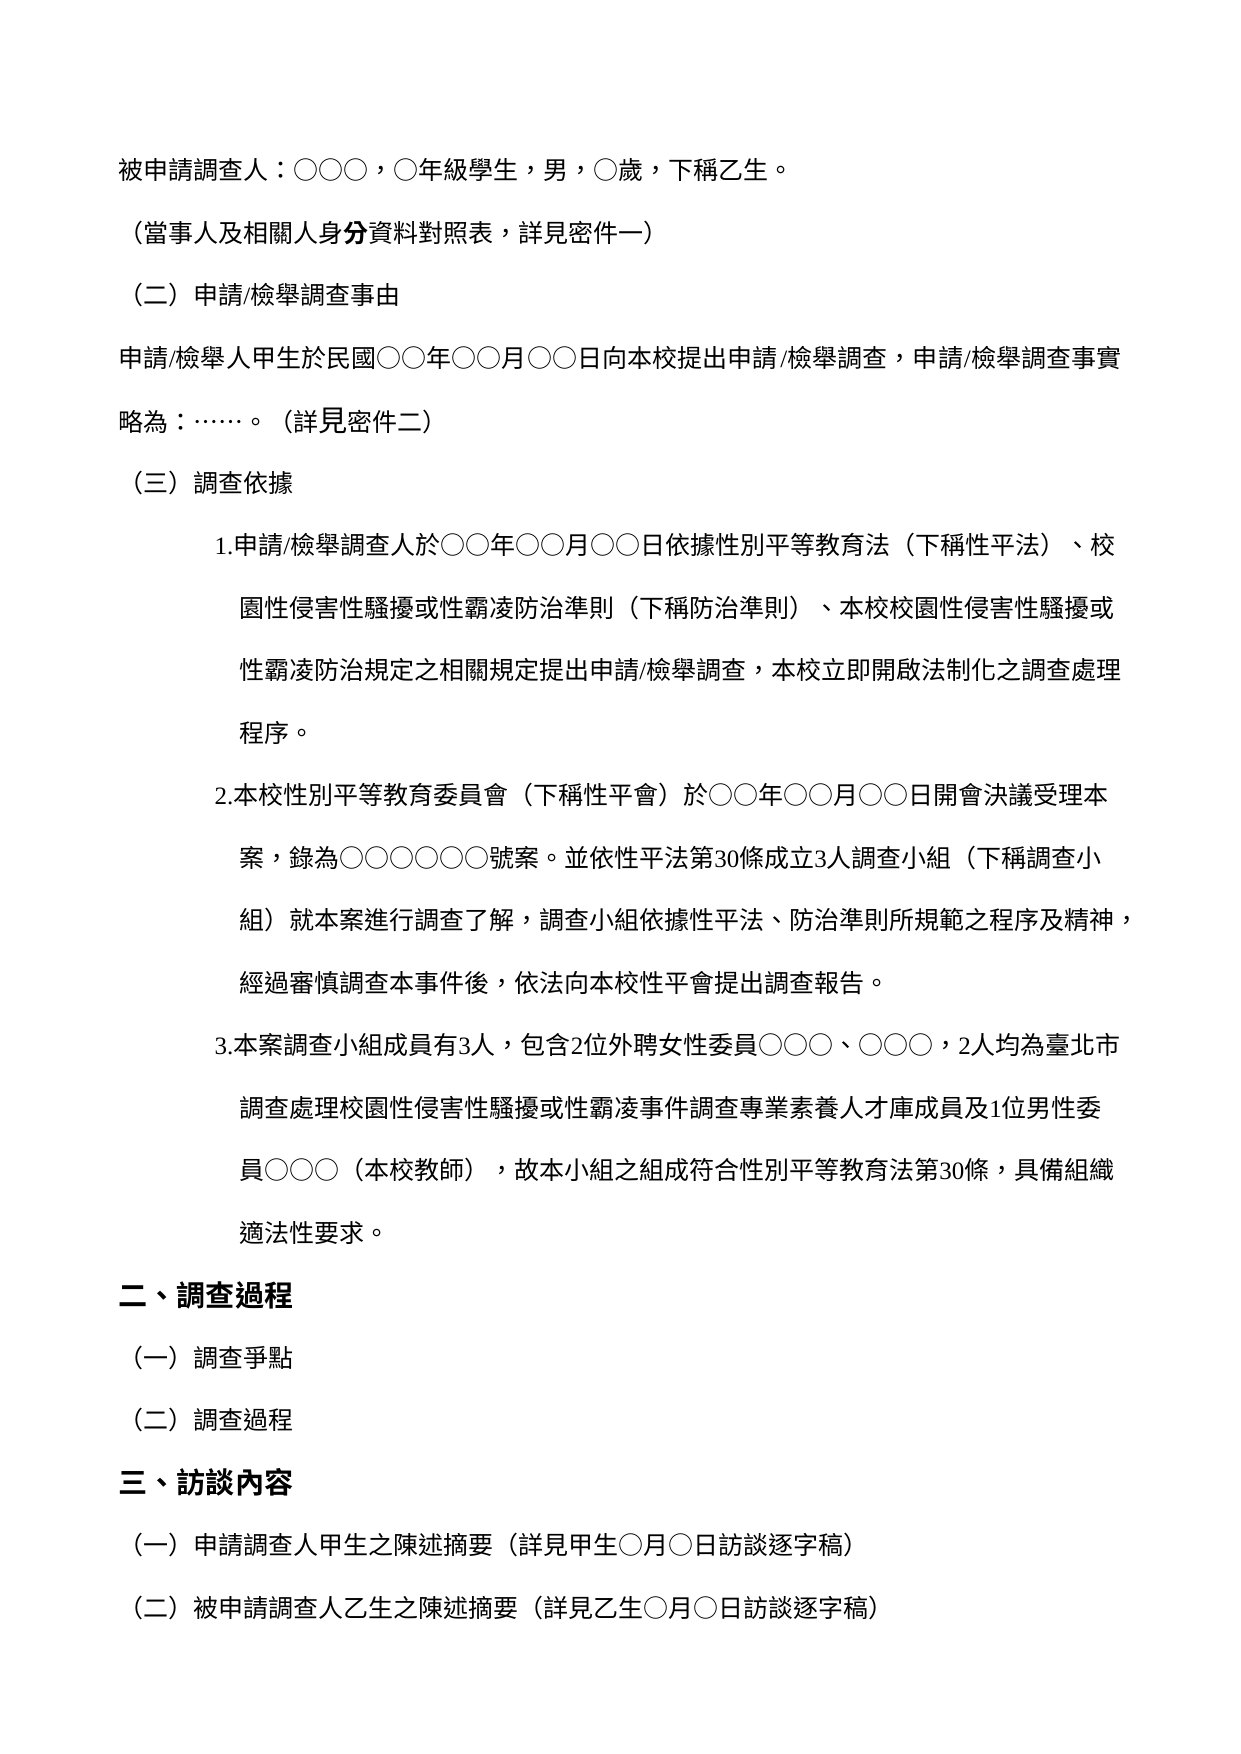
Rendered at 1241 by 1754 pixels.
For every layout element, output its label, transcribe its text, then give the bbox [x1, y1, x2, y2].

text （二）申請/檢舉調查事由 [118, 252, 1122, 314]
text 1.申請/檢舉調查人於○○年○○月○○日依據性別平等教育法（下稱性平法）、校園性侵害性騷擾或性霸凌防治準則（下稱防治準則）、本校校園性侵害性騷擾或性霸凌防治規定之相關規定提出申請/檢舉調查，本校立即開啟法制化之調查處理程序。 [214, 502, 1122, 752]
text （三）調查依據 [118, 439, 1122, 502]
text 二、調查過程 [118, 1252, 1122, 1314]
text 被申請調查人：○○○，○年級學生，男，○歲，下稱乙生。 [118, 127, 1122, 189]
text （二）調查過程 [118, 1377, 1122, 1439]
text （一）申請調查人甲生之陳述摘要（詳見甲生○月○日訪談逐字稿） [118, 1502, 1122, 1564]
text 3.本案調查小組成員有3人，包含2位外聘女性委員○○○、○○○，2人均為臺北市調查處理校園性侵害性騷擾或性霸凌事件調查專業素養人才庫成員及1位男性委員○○○（本校教師），故本小組之組成符合性別平等教育法第30條，具備組織適法性要求。 [214, 1002, 1122, 1252]
text （一）調查爭點 [118, 1314, 1122, 1377]
text 申請/檢舉人甲生於民國○○年○○月○○日向本校提出申請/檢舉調查，申請/檢舉調查事實略為：……。（詳見密件二） [118, 314, 1122, 439]
text （二）被申請調查人乙生之陳述摘要（詳見乙生○月○日訪談逐字稿） [118, 1564, 1122, 1627]
text 2.本校性別平等教育委員會（下稱性平會）於○○年○○月○○日開會決議受理本案，錄為○○○○○○號案。並依性平法第30條成立3人調查小組（下稱調查小組）就本案進行調查了解，調查小組依據性平法、防治準則所規範之程序及精神，經過審慎調查本事件後，依法向本校性平會提出調查報告。 [214, 752, 1122, 1002]
text 三、訪談內容 [118, 1439, 1122, 1502]
text （當事人及相關人身分資料對照表，詳見密件一） [118, 189, 1122, 252]
